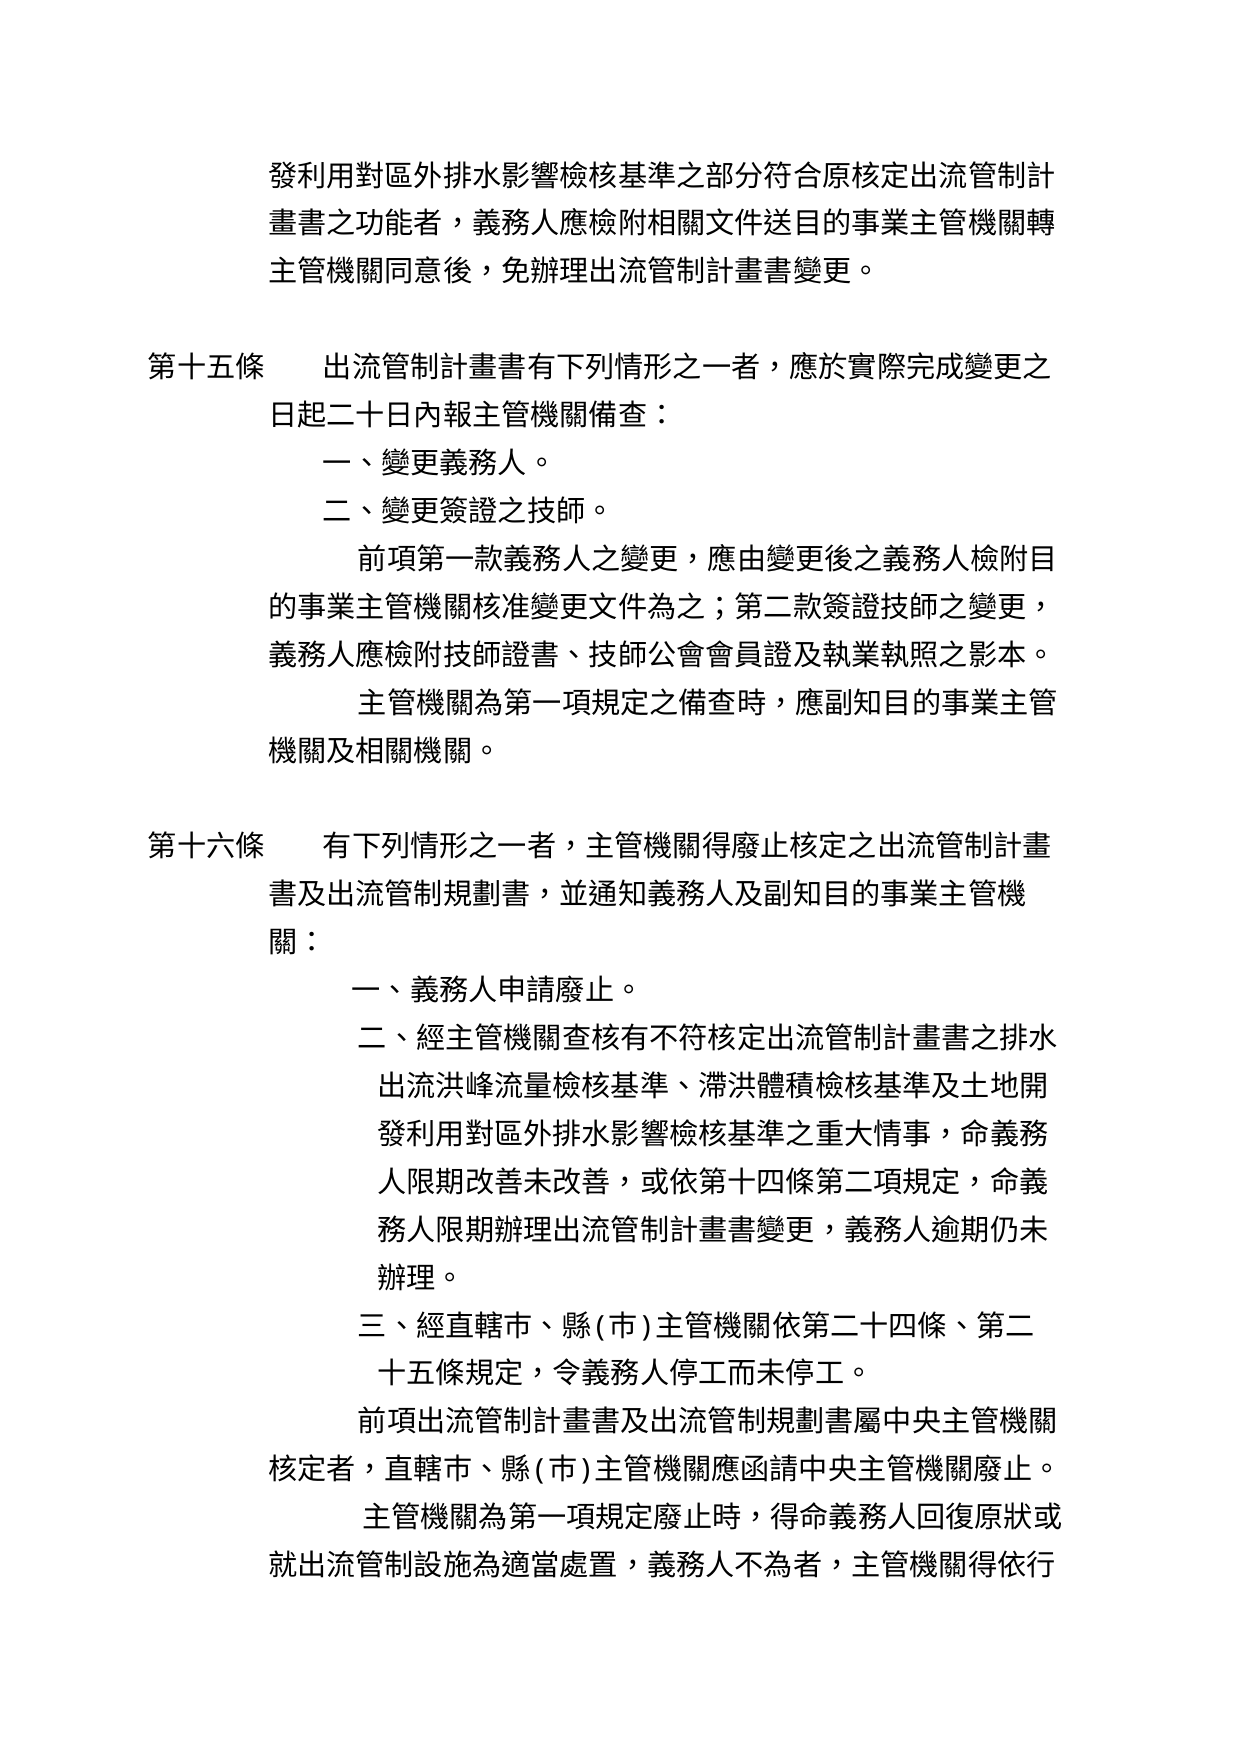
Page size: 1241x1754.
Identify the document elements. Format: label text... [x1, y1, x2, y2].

text 前項第一款義務人之變更，應由變更後之義務人檢附目的事業主管機關核准變更文件為之；第二款簽證技師之變更，義務人應檢附技師證書、技師公會會員證及執業執照之影本。 [148, 531, 1063, 675]
text 二、經主管機關查核有不符核定出流管制計畫書之排水出流洪峰流量檢核基準、滯洪體積檢核基準及土地開發利用對區外排水影響檢核基準之重大情事，命義務人限期改善未改善，或依第十四條第二項規定，命義務人限期辦理出流管制計畫書變更，義務人逾期仍未辦理。 [148, 1010, 1063, 1298]
text 一、變更義務人。 [148, 435, 1063, 483]
text 二、變更簽證之技師。 [148, 483, 1063, 531]
text 第十六條 有下列情形之一者，主管機關得廢止核定之出流管制計畫書及出流管制規劃書，並通知義務人及副知目的事業主管機關： [148, 818, 1063, 962]
text 一、義務人申請廢止。 [176, 962, 1063, 1010]
text 發利用對區外排水影響檢核基準之部分符合原核定出流管制計畫書之功能者，義務人應檢附相關文件送目的事業主管機關轉主管機關同意後，免辦理出流管制計畫書變更。 [148, 148, 1063, 291]
text 前項出流管制計畫書及出流管制規劃書屬中央主管機關核定者，直轄巿、縣(巿)主管機關應函請中央主管機關廢止。 [148, 1393, 1063, 1489]
text 三、經直轄巿、縣(巿)主管機關依第二十四條、第二十五條規定，令義務人停工而未停工。 [148, 1298, 1063, 1393]
text 主管機關為第一項規定之備查時，應副知目的事業主管機關及相關機關。 [148, 675, 1063, 771]
text 主管機關為第一項規定廢止時，得命義務人回復原狀或就出流管制設施為適當處置，義務人不為者，主管機關得依行 [169, 1489, 1063, 1585]
text 第十五條 出流管制計畫書有下列情形之一者，應於實際完成變更之日起二十日內報主管機關備查： [148, 339, 1063, 435]
